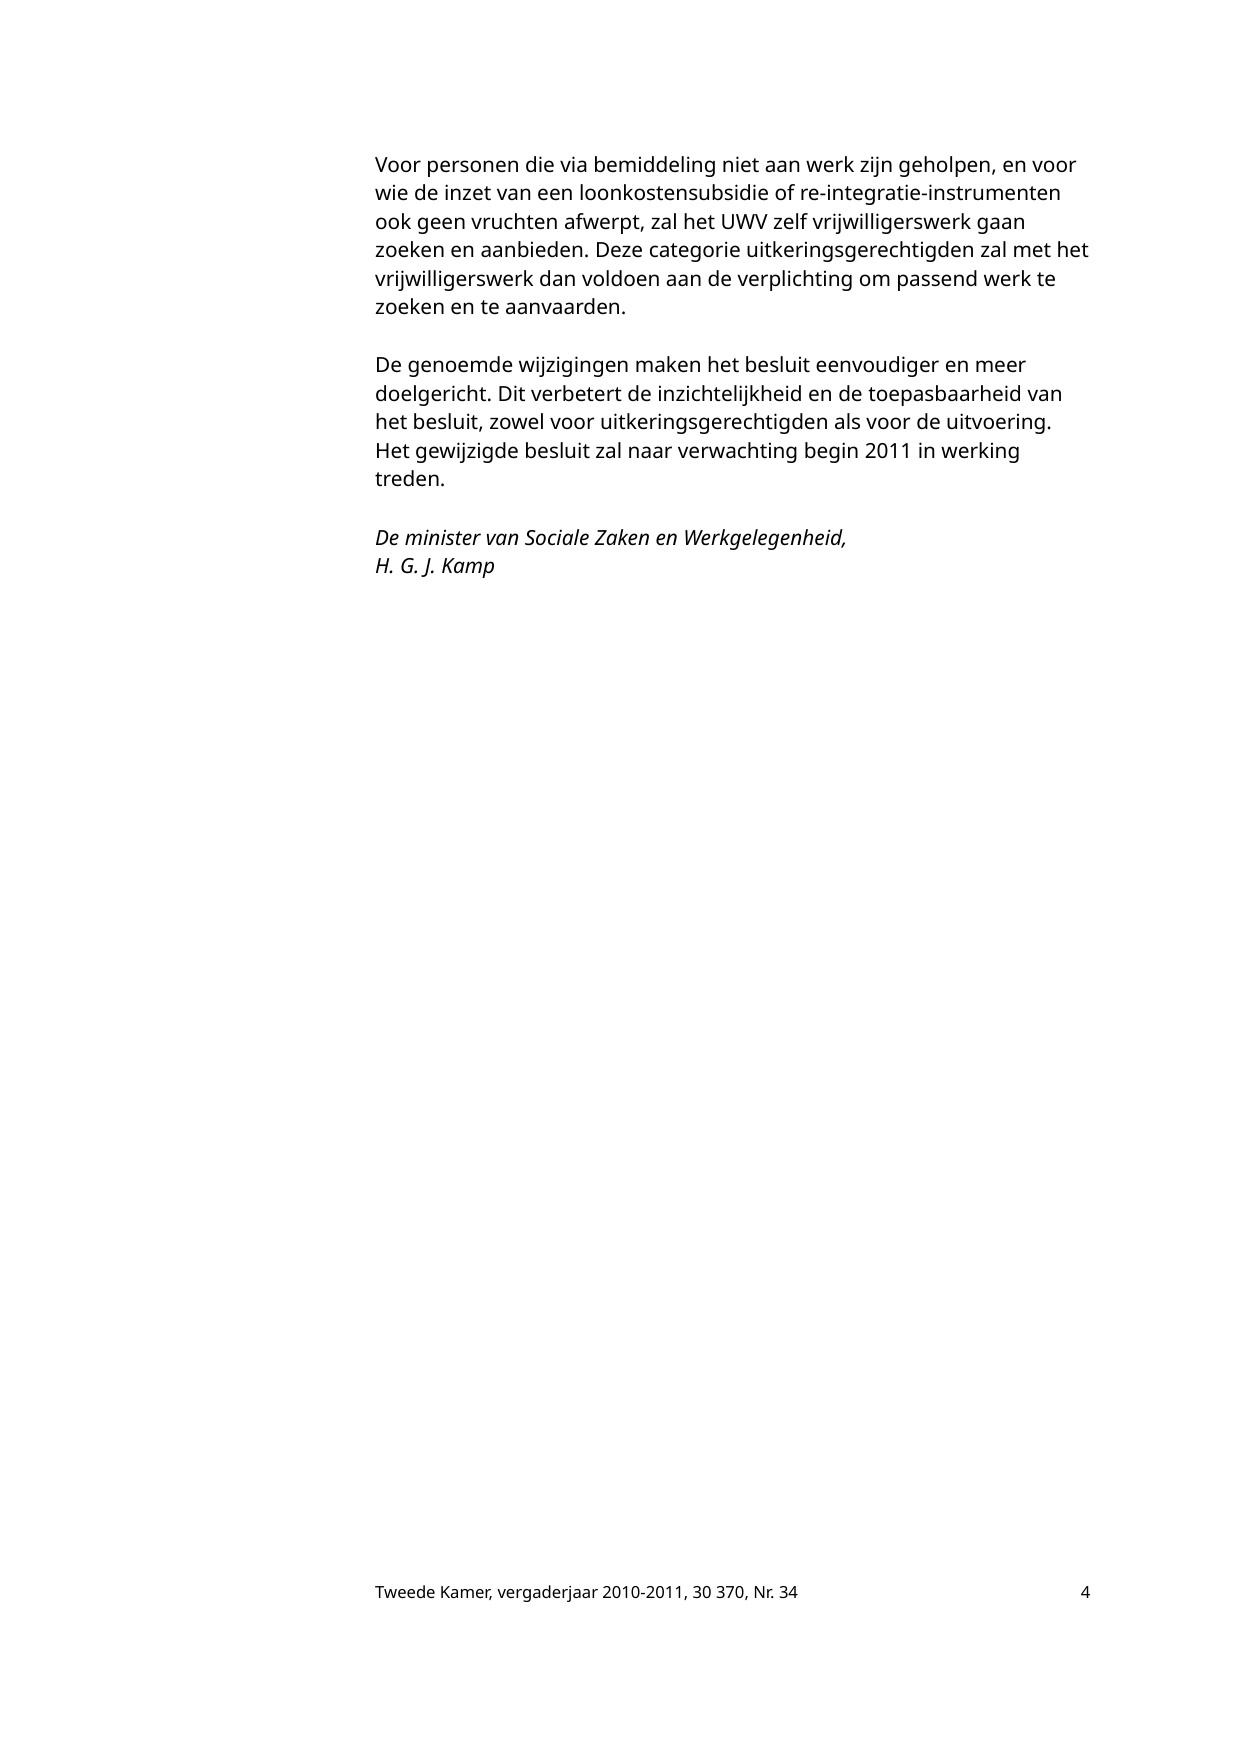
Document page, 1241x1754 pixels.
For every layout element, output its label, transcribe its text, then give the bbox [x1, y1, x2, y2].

text H. G. J. Kamp [375, 608, 1090, 637]
text De minister van Sociale Zaken en Werkgelegenheid, [375, 580, 1090, 608]
text De genoemde wijzigingen maken het besluit eenvoudiger en meer doelgericht. Dit verbetert de inzichtelijkheid en de toepasbaarheid van het besluit, zowel voor uitkeringsgerechtigden als voor de uitvoering. Het gewijzigde besluit zal naar verwachting begin 2011 in werking treden. [375, 407, 1090, 550]
text Tot slot neem ik mij voor de ontheffing wegens vrijwilligerswerk voor nieuwe gevallen af te schaffen. Deze ontheffing blijkt de kans op werk van betrokkenen niet te verbeteren. Voor het verrichten van vrijwilligerswerk is de ontheffing bovendien onnodig. Het staat werklozen en gedeeltelijk arbeidsgeschikten vrij om – zonder gevolgen voor hun uitkering – vrijwilligerswerk te verrichten, zolang zij beschikbaar blijven voor (reguliere) arbeid. [375, 150, 1090, 207]
text Voor personen die via bemiddeling niet aan werk zijn geholpen, en voor wie de inzet van een loonkostensubsidie of re-integratie-instrumenten ook geen vruchten afwerpt, zal het UWV zelf vrijwilligerswerk gaan zoeken en aanbieden. Deze categorie uitkeringsgerechtigden zal met het vrijwilligerswerk dan voldoen aan de verplichting om passend werk te zoeken en te aanvaarden. [375, 207, 1090, 377]
